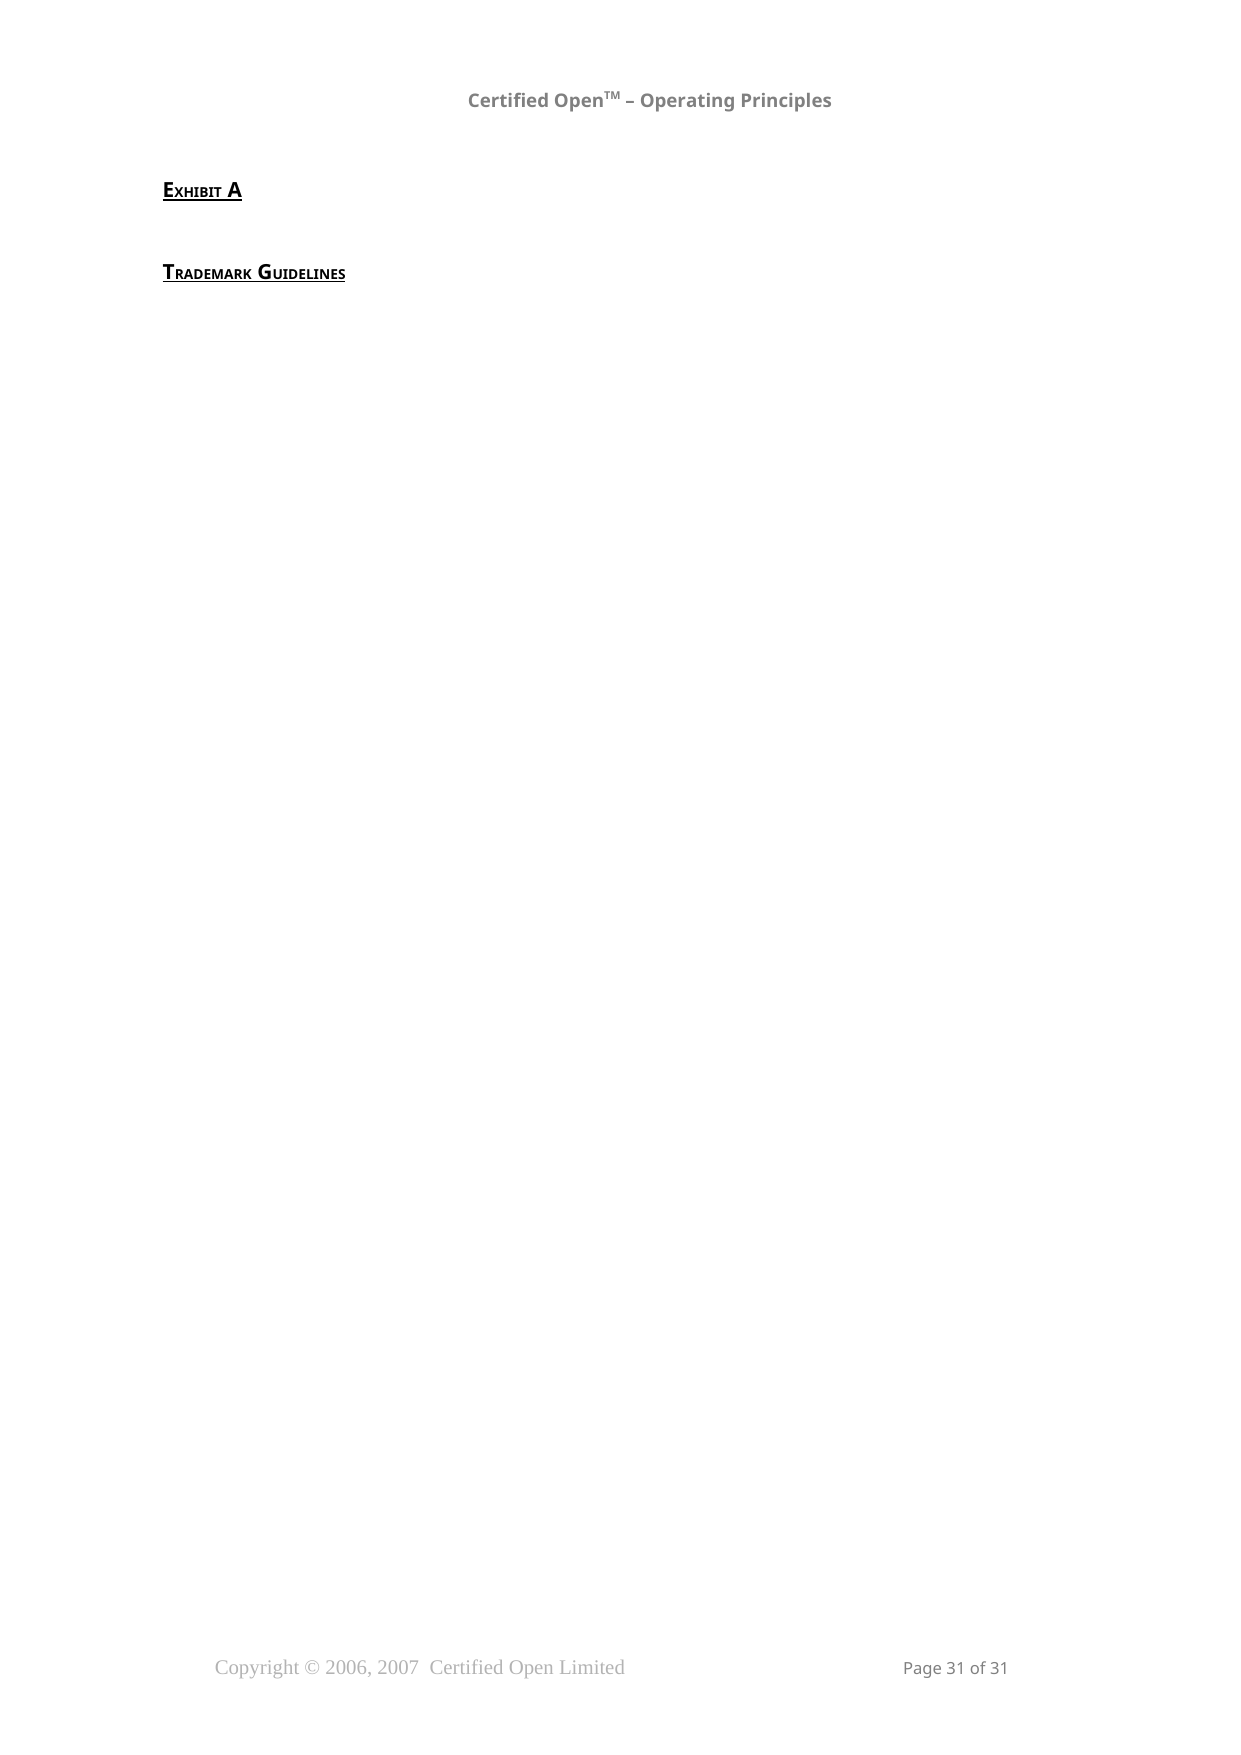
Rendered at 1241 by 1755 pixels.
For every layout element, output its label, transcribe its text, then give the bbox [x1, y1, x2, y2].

text Exhibit A [162, 175, 1137, 203]
text Trademark Guidelines [162, 257, 1137, 285]
